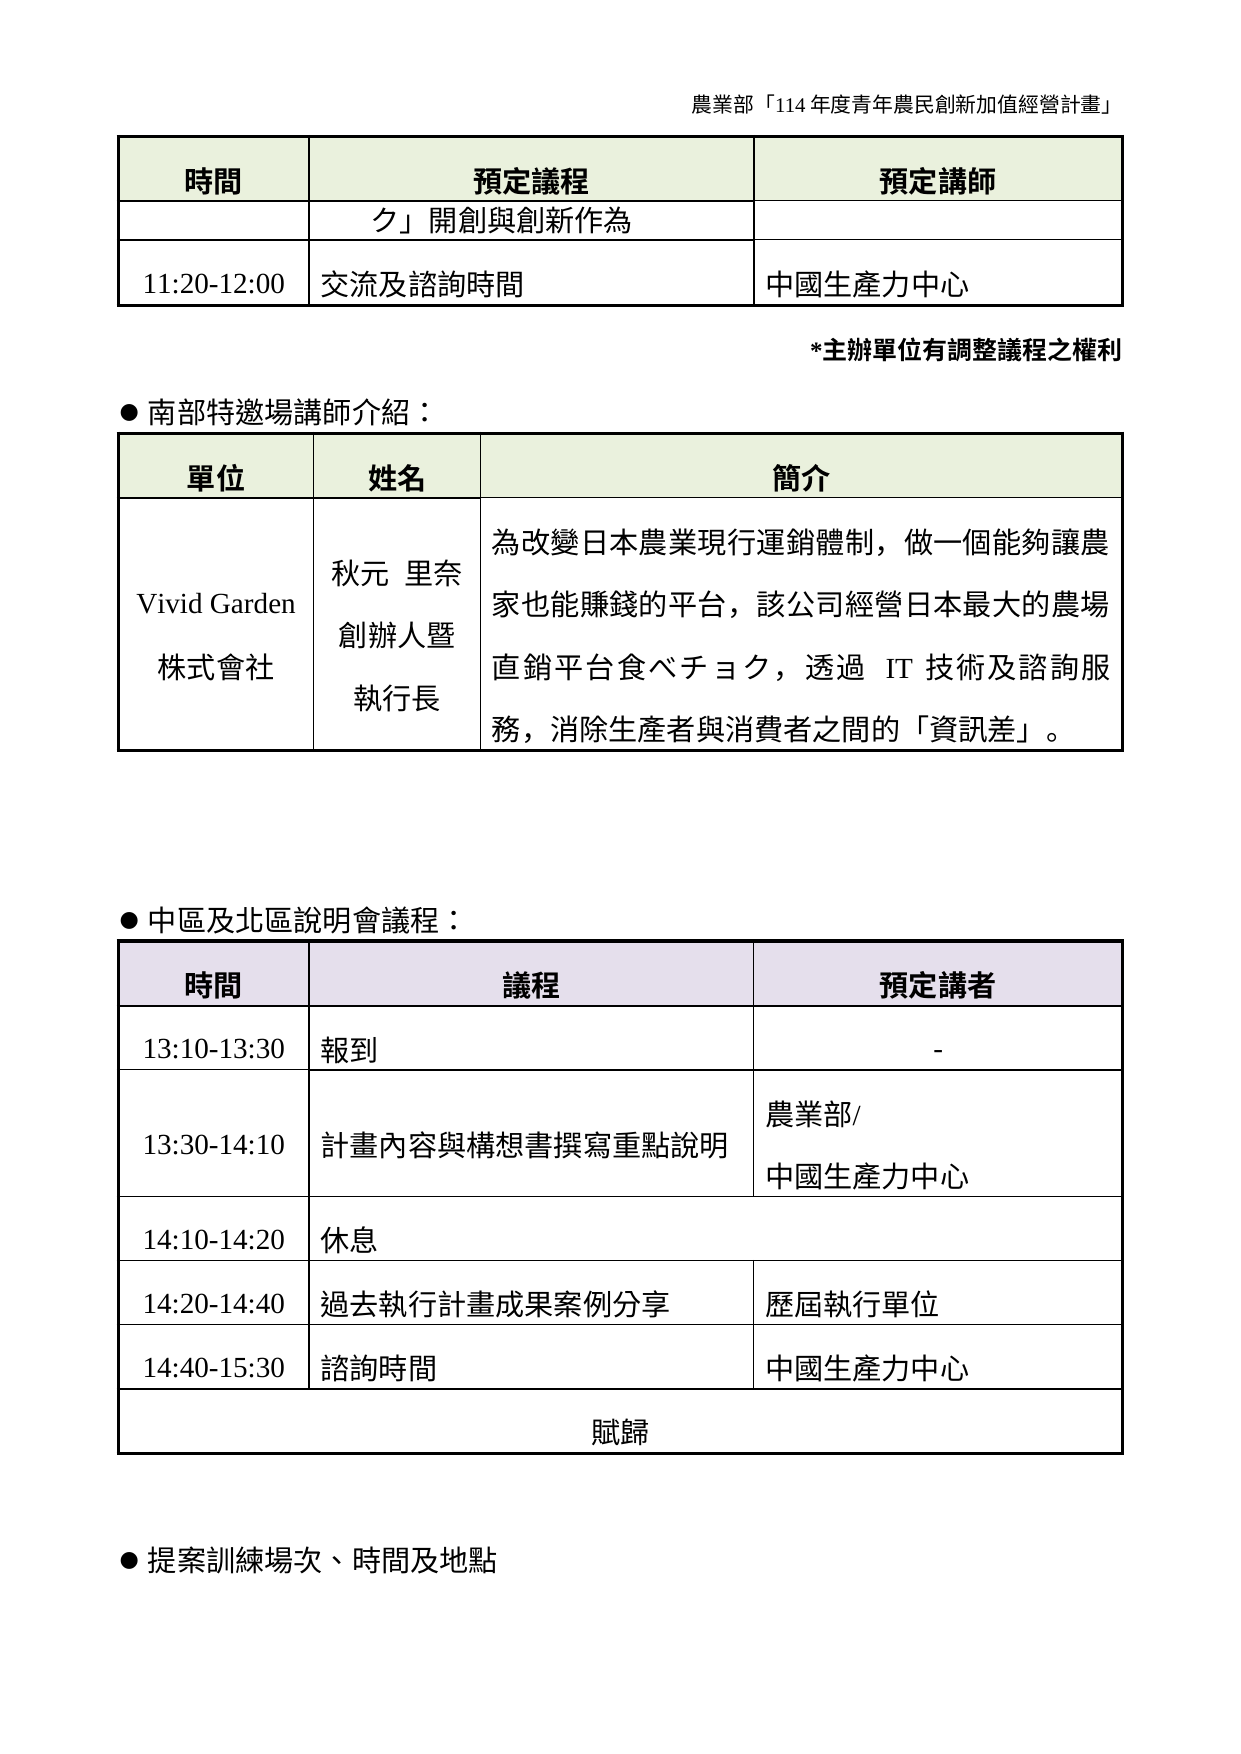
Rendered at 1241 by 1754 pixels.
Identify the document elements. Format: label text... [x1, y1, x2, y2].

table_cell Vivid Garden 株式會社 [120, 499, 313, 749]
table_header 時間 [120, 138, 308, 200]
table_cell 計畫內容與構想書撰寫重點說明 [310, 1071, 753, 1196]
table_header 時間 [120, 943, 308, 1005]
table_header 姓名 [314, 435, 480, 497]
table_cell 交流及諮詢時間 [310, 241, 753, 303]
table_cell 11:20-12:00 [120, 241, 308, 303]
table_cell [120, 202, 308, 239]
table_cell 報到 [310, 1007, 753, 1069]
list 提案訓練場次、時間及地點 [118, 1517, 1122, 1580]
table_cell 為改變日本農業現行運銷體制，做一個能夠讓農家也能賺錢的平台，該公司經營日本最大的農場直銷平台食べチョク，透過 IT 技術及諮詢服務，消除生產者與消費者之間的「資訊差」。 [481, 498, 1121, 749]
list 中區及北區說明會議程： [118, 877, 1122, 939]
table_cell 13:30-14:10 [120, 1070, 308, 1196]
list 南部特邀場講師介紹： [118, 369, 1122, 432]
table_cell 歷屆執行單位 [754, 1261, 1121, 1324]
table_cell [755, 201, 1121, 239]
table_cell 秋元 里奈 創辦人暨執行長 [314, 499, 480, 749]
table_header 預定議程 [310, 138, 753, 200]
table_cell - [754, 1007, 1121, 1069]
text *主辦單位有調整議程之權利 [148, 307, 1122, 369]
table_cell 中國生產力中心 [754, 1325, 1121, 1388]
table_cell 14:10-14:20 [120, 1197, 308, 1260]
table_cell 13:10-13:30 [120, 1007, 308, 1069]
table_header 單位 [120, 435, 313, 497]
table_cell 賦歸 [120, 1390, 1121, 1452]
table_cell 過去執行計畫成果案例分享 [310, 1261, 753, 1324]
table_header 簡介 [481, 435, 1121, 497]
table_cell 14:40-15:30 [120, 1325, 308, 1388]
table_header 預定講師 [755, 138, 1121, 200]
table_cell 中國生產力中心 [755, 240, 1121, 303]
table_cell 農業部/ 中國生產力中心 [754, 1071, 1121, 1196]
table_cell 諮詢時間 [310, 1325, 753, 1388]
table_cell 休息 [310, 1197, 1121, 1260]
table_cell 14:20-14:40 [120, 1261, 308, 1324]
table_cell ク」開創與創新作為 [310, 202, 753, 239]
table_header 議程 [310, 943, 753, 1005]
table_header 預定講者 [754, 943, 1121, 1005]
